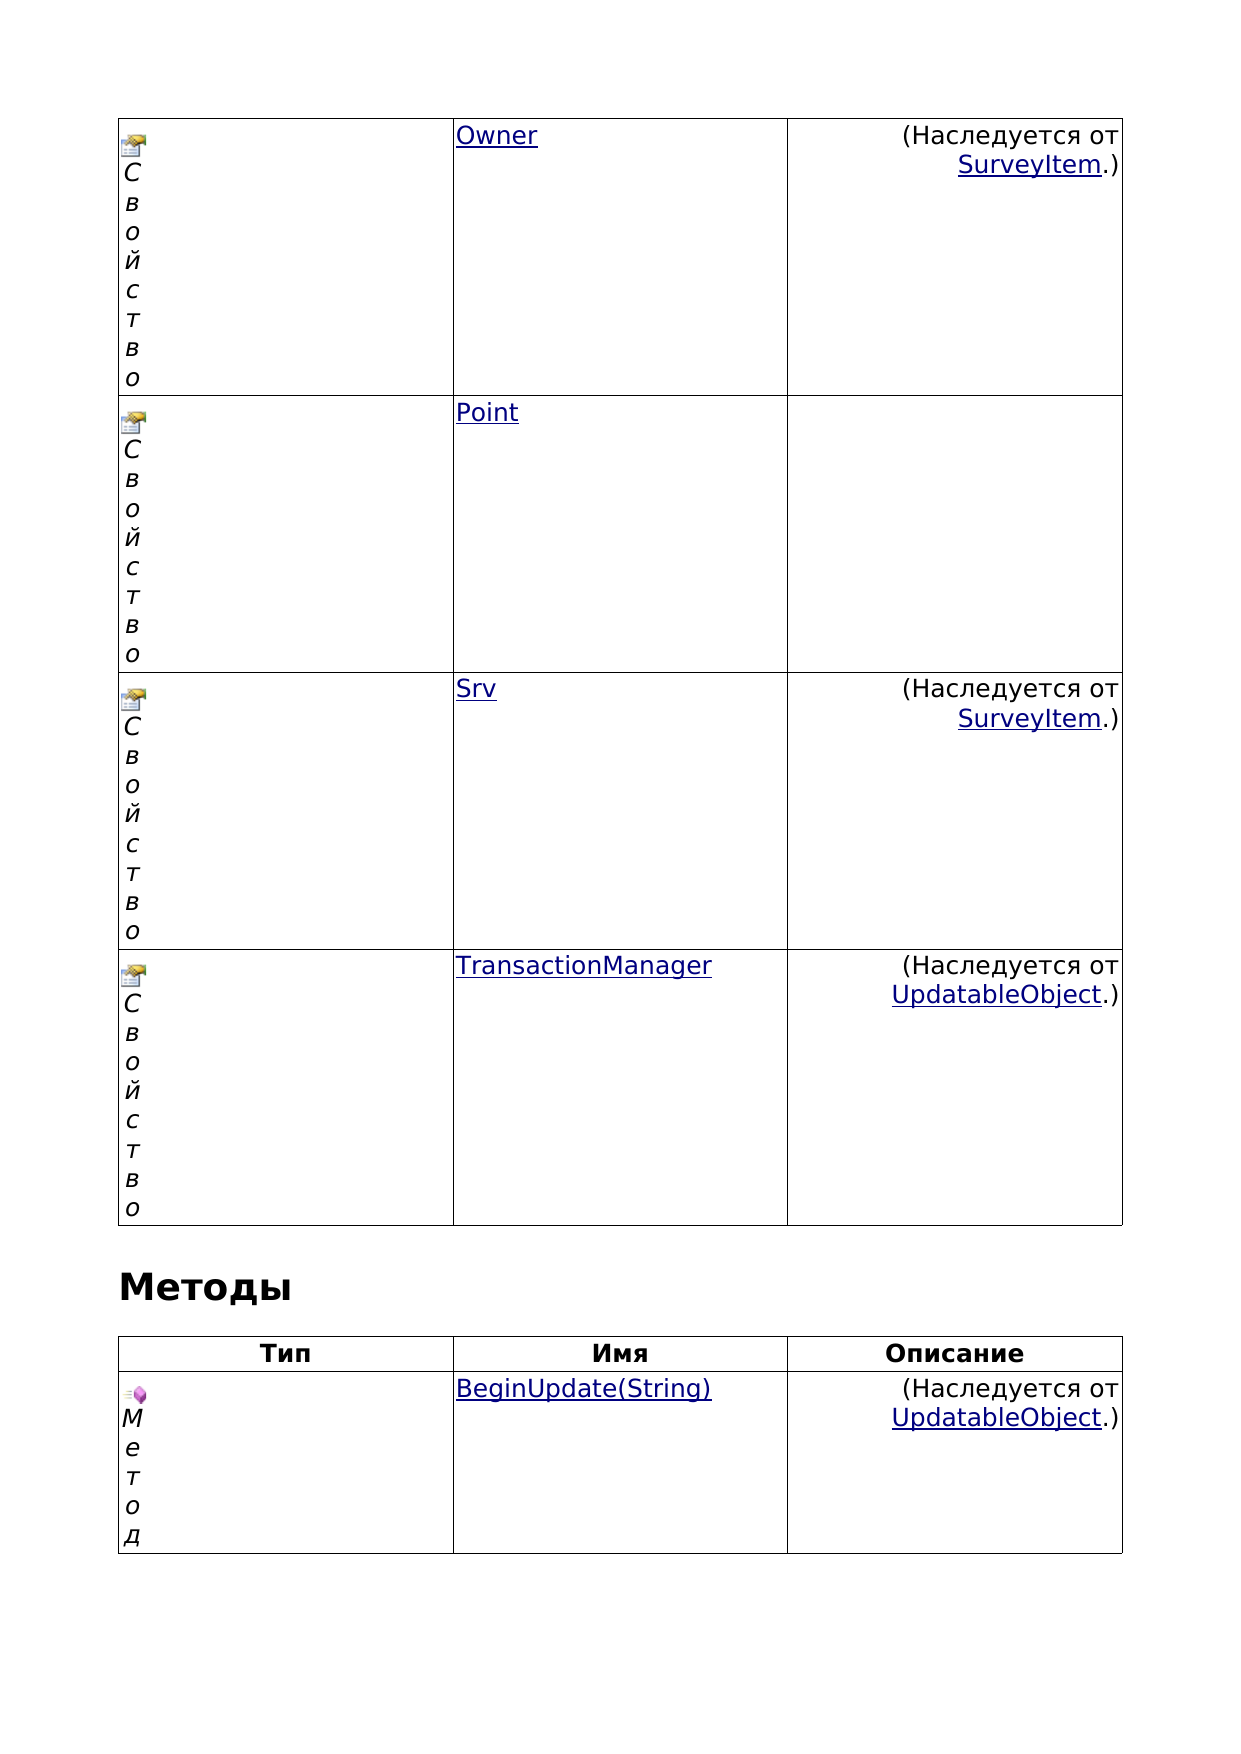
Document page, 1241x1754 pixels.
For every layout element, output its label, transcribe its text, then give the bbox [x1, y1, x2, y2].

table_cell [119, 950, 453, 1225]
table_cell Owner [454, 119, 787, 395]
table_cell [119, 119, 453, 395]
table_header Имя [454, 1337, 787, 1371]
table_cell (Наследуется от SurveyItem.) [788, 673, 1122, 948]
picture [121, 410, 147, 436]
table_cell BeginUpdate(String) [454, 1372, 787, 1553]
picture [121, 133, 147, 159]
picture [121, 963, 147, 989]
table_cell Point [454, 396, 787, 672]
table_cell Srv [454, 673, 787, 948]
table_cell [119, 673, 453, 948]
table_header Тип [119, 1337, 453, 1371]
table_cell [788, 396, 1122, 672]
picture [121, 687, 147, 713]
table_cell (Наследуется от UpdatableObject.) [788, 1372, 1122, 1553]
table_cell TransactionManager [454, 950, 787, 1225]
table_header Описание [788, 1337, 1122, 1371]
table_cell (Наследуется от SurveyItem.) [788, 119, 1122, 395]
table_cell (Наследуется от UpdatableObject.) [788, 950, 1122, 1225]
subtitle Методы [118, 1265, 1122, 1309]
table_cell [119, 396, 453, 672]
table_cell [119, 1372, 453, 1553]
picture [121, 1386, 147, 1404]
